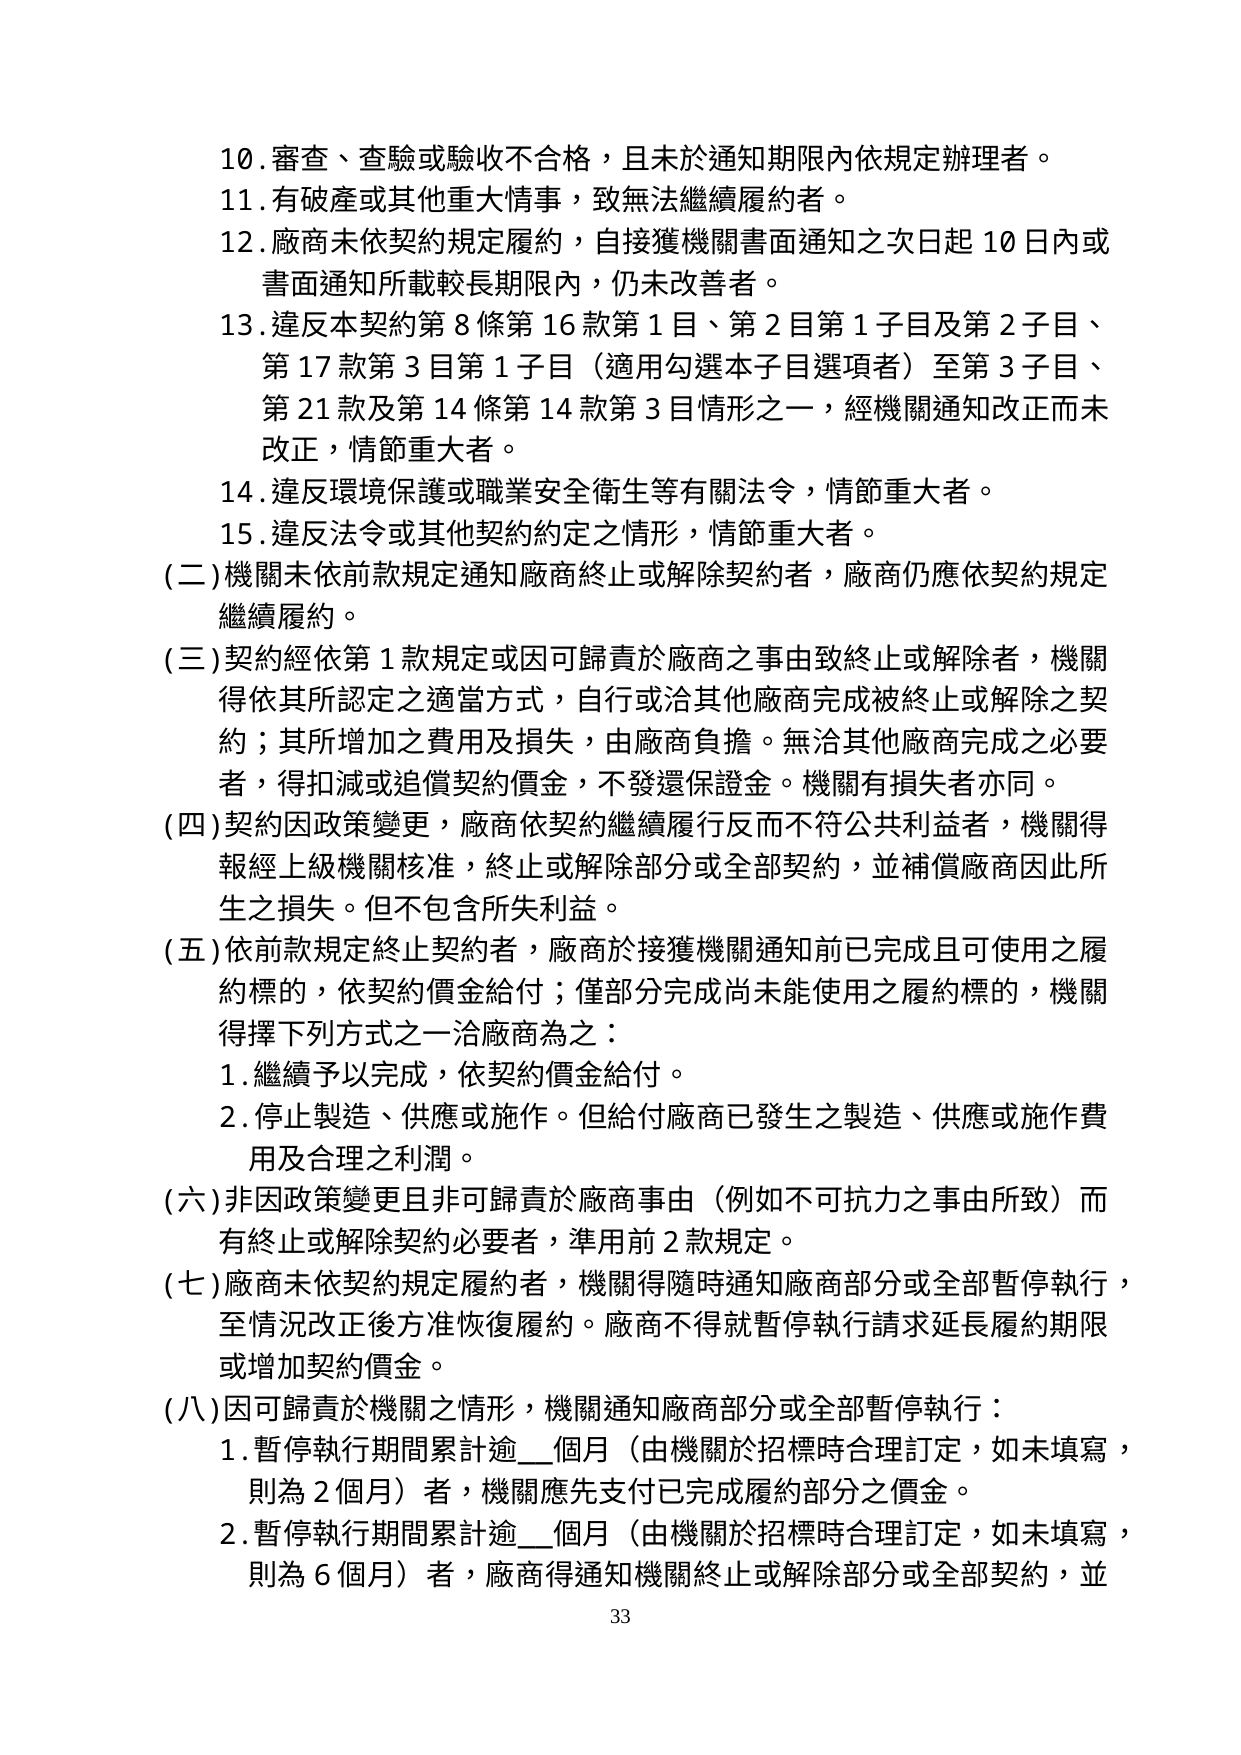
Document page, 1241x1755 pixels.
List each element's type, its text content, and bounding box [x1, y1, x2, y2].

text 1.繼續予以完成，依契約價金給付。 [218, 1052, 1110, 1094]
text (三)契約經依第1款規定或因可歸責於廠商之事由致終止或解除者，機關得依其所認定之適當方式，自行或洽其他廠商完成被終止或解除之契約；其所增加之費用及損失，由廠商負擔。無洽其他廠商完成之必要者，得扣減或追償契約價金，不發還保證金。機關有損失者亦同。 [159, 636, 1110, 802]
text 12.廠商未依契約規定履約，自接獲機關書面通知之次日起10日內或書面通知所載較長期限內，仍未改善者。 [218, 219, 1110, 302]
text 13.違反本契約第8條第16款第1目、第2目第1子目及第2子目、第17款第3目第1子目（適用勾選本子目選項者）至第3子目、第21款及第14條第14款第3目情形之一，經機關通知改正而未改正，情節重大者。 [218, 302, 1110, 469]
text 1.暫停執行期間累計逾__個月（由機關於招標時合理訂定，如未填寫，則為2個月）者，機關應先支付已完成履約部分之價金。 [218, 1427, 1110, 1511]
text 2.停止製造、供應或施作。但給付廠商已發生之製造、供應或施作費用及合理之利潤。 [218, 1094, 1110, 1177]
text 15.違反法令或其他契約約定之情形，情節重大者。 [218, 511, 1110, 552]
text (七)廠商未依契約規定履約者，機關得隨時通知廠商部分或全部暫停執行，至情況改正後方准恢復履約。廠商不得就暫停執行請求延長履約期限或增加契約價金。 [159, 1261, 1110, 1386]
text (五)依前款規定終止契約者，廠商於接獲機關通知前已完成且可使用之履約標的，依契約價金給付；僅部分完成尚未能使用之履約標的，機關得擇下列方式之一洽廠商為之： [159, 927, 1110, 1052]
text (八)因可歸責於機關之情形，機關通知廠商部分或全部暫停執行： [159, 1386, 1110, 1427]
text (四)契約因政策變更，廠商依契約繼續履行反而不符公共利益者，機關得報經上級機關核准，終止或解除部分或全部契約，並補償廠商因此所生之損失。但不包含所失利益。 [159, 802, 1110, 927]
text 10.審查、查驗或驗收不合格，且未於通知期限內依規定辦理者。 [218, 136, 1110, 177]
text (二)機關未依前款規定通知廠商終止或解除契約者，廠商仍應依契約規定繼續履約。 [159, 552, 1110, 636]
text (六)非因政策變更且非可歸責於廠商事由（例如不可抗力之事由所致）而有終止或解除契約必要者，準用前2款規定。 [159, 1177, 1110, 1261]
text 11.有破產或其他重大情事，致無法繼續履約者。 [218, 177, 1110, 219]
text 2.暫停執行期間累計逾__個月（由機關於招標時合理訂定，如未填寫，則為6個月）者，廠商得通知機關終止或解除部分或全部契約，並得向機關請求賠償因契約終止或解除而生之損害。因可歸責於機關之情形無法開始履約者，亦同。 [218, 1511, 1110, 1594]
text 14.違反環境保護或職業安全衛生等有關法令，情節重大者。 [218, 469, 1110, 511]
